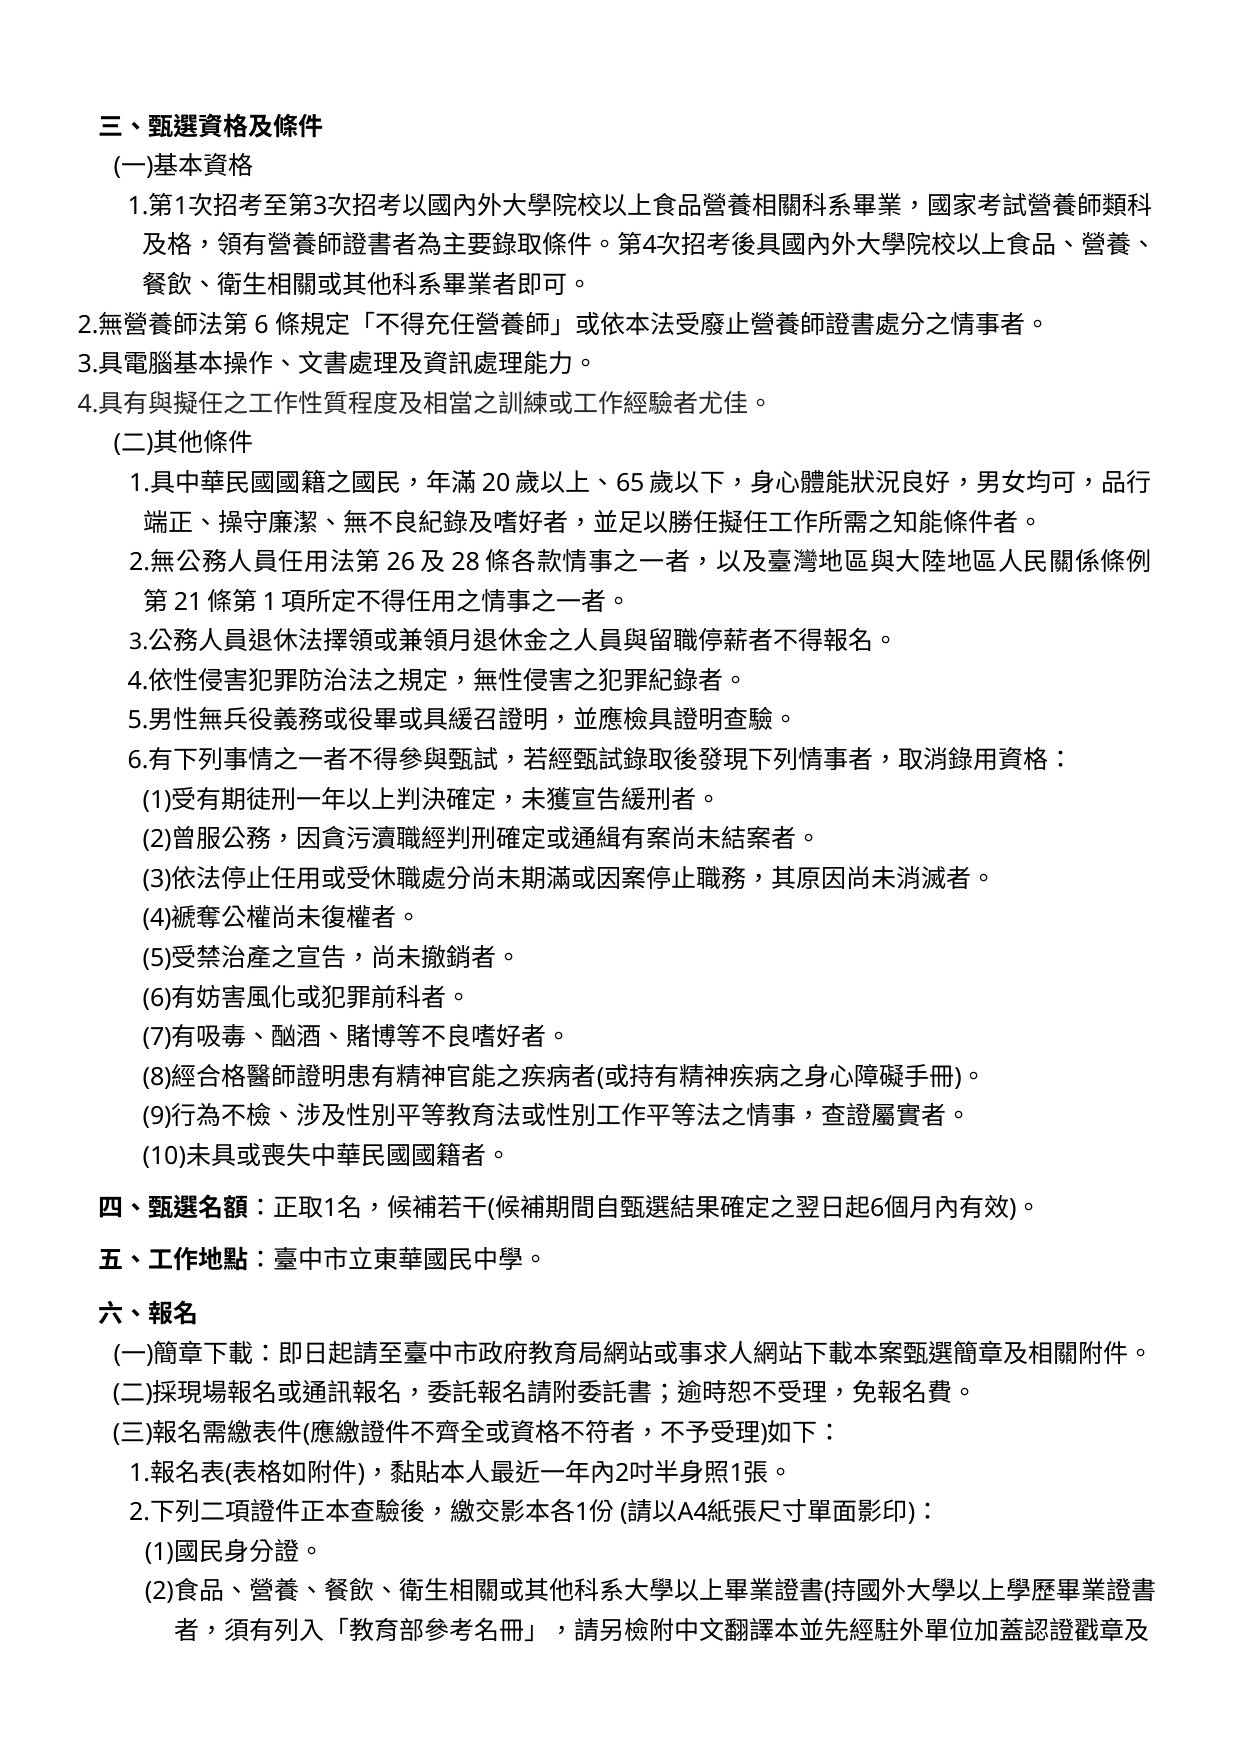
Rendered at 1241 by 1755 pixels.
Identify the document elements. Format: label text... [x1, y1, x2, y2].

text (2)曾服公務，因貪污瀆職經判刑確定或通緝有案尚未結案者。 [142, 816, 1152, 856]
text 1.具中華民國國籍之國民，年滿20歲以上、65歲以下，身心體能狀況良好，男女均可，品行端正、操守廉潔、無不良紀錄及嗜好者，並足以勝任擬任工作所需之知能條件者。 [129, 460, 1152, 539]
text 2.無營養師法第 6 條規定「不得充任營養師」或依本法受廢止營養師證書處分之情事者。 [77, 301, 1141, 341]
text (一)基本資格 [113, 143, 1152, 183]
text 2.無公務人員任用法第26及28條各款情事之一者，以及臺灣地區與大陸地區人民關係條例第21條第1項所定不得任用之情事之一者。 [129, 539, 1152, 618]
text 1.第1次招考至第3次招考以國內外大學院校以上食品營養相關科系畢業，國家考試營養師類科及格，領有營養師證書者為主要錄取條件。第4次招考後具國內外大學院校以上食品、營養、餐飲、衛生相關或其他科系畢業者即可。 [127, 183, 1170, 301]
text (二)其他條件 [113, 420, 1141, 460]
text (2)食品、營養、餐飲、衛生相關或其他科系大學以上畢業證書(持國外大學以上學歷畢業證書者，須有列入「教育部參考名冊」，請另檢附中文翻譯本並先經駐外單位加蓋認證戳章及 [144, 1568, 1159, 1647]
text (一)簡章下載：即日起請至臺中市政府教育局網站或事求人網站下載本案甄選簡章及相關附件。 [113, 1331, 1149, 1370]
text (二)採現場報名或通訊報名，委託報名請附委託書；逾時恕不受理，免報名費。 [98, 1370, 1149, 1410]
text 五、工作地點：臺中市立東華國民中學。 [98, 1237, 1141, 1276]
text 3.公務人員退休法擇領或兼領月退休金之人員與留職停薪者不得報名。 [129, 618, 1152, 658]
text (1)國民身分證。 [144, 1528, 1097, 1568]
text 四、甄選名額：正取1名，候補若干(候補期間自甄選結果確定之翌日起6個月內有效)。 [98, 1185, 1152, 1224]
text 1.報名表(表格如附件)，黏貼本人最近一年內2吋半身照1張。 [129, 1449, 1152, 1489]
text 4.依性侵害犯罪防治法之規定，無性侵害之犯罪紀錄者。 [127, 658, 1141, 697]
text (8)經合格醫師證明患有精神官能之疾病者(或持有精神疾病之身心障礙手冊)。 [142, 1053, 1152, 1093]
text (7)有吸毒、酗酒、賭博等不良嗜好者。 [142, 1014, 1152, 1053]
text (5)受禁治產之宣告，尚未撤銷者。 [142, 935, 1152, 974]
text (1)受有期徒刑一年以上判決確定，未獲宣告緩刑者。 [142, 776, 1152, 816]
text 6.有下列事情之一者不得參與甄試，若經甄試錄取後發現下列情事者，取消錄用資格： [127, 737, 1152, 776]
text (三)報名需繳表件(應繳證件不齊全或資格不符者，不予受理)如下： [98, 1410, 1149, 1449]
text 三、甄選資格及條件 [98, 103, 1141, 143]
text (3)依法停止任用或受休職處分尚未期滿或因案停止職務，其原因尚未消滅者。 [142, 856, 1152, 895]
text 4.具有與擬任之工作性質程度及相當之訓練或工作經驗者尤佳。 [77, 381, 1141, 420]
text 3.具電腦基本操作、文書處理及資訊處理能力。 [77, 341, 1141, 381]
text (6)有妨害風化或犯罪前科者。 [142, 974, 1152, 1014]
text 2.下列二項證件正本查驗後，繳交影本各1份 (請以A4紙張尺寸單面影印)： [129, 1489, 1149, 1528]
text 5.男性無兵役義務或役畢或具緩召證明，並應檢具證明查驗。 [127, 697, 1152, 737]
text (9)行為不檢、涉及性別平等教育法或性別工作平等法之情事，查證屬實者。 (10)未具或喪失中華民國國籍者。 [142, 1093, 1152, 1172]
text (4)褫奪公權尚未復權者。 [142, 895, 1152, 935]
text 六、報名 [98, 1289, 1152, 1331]
